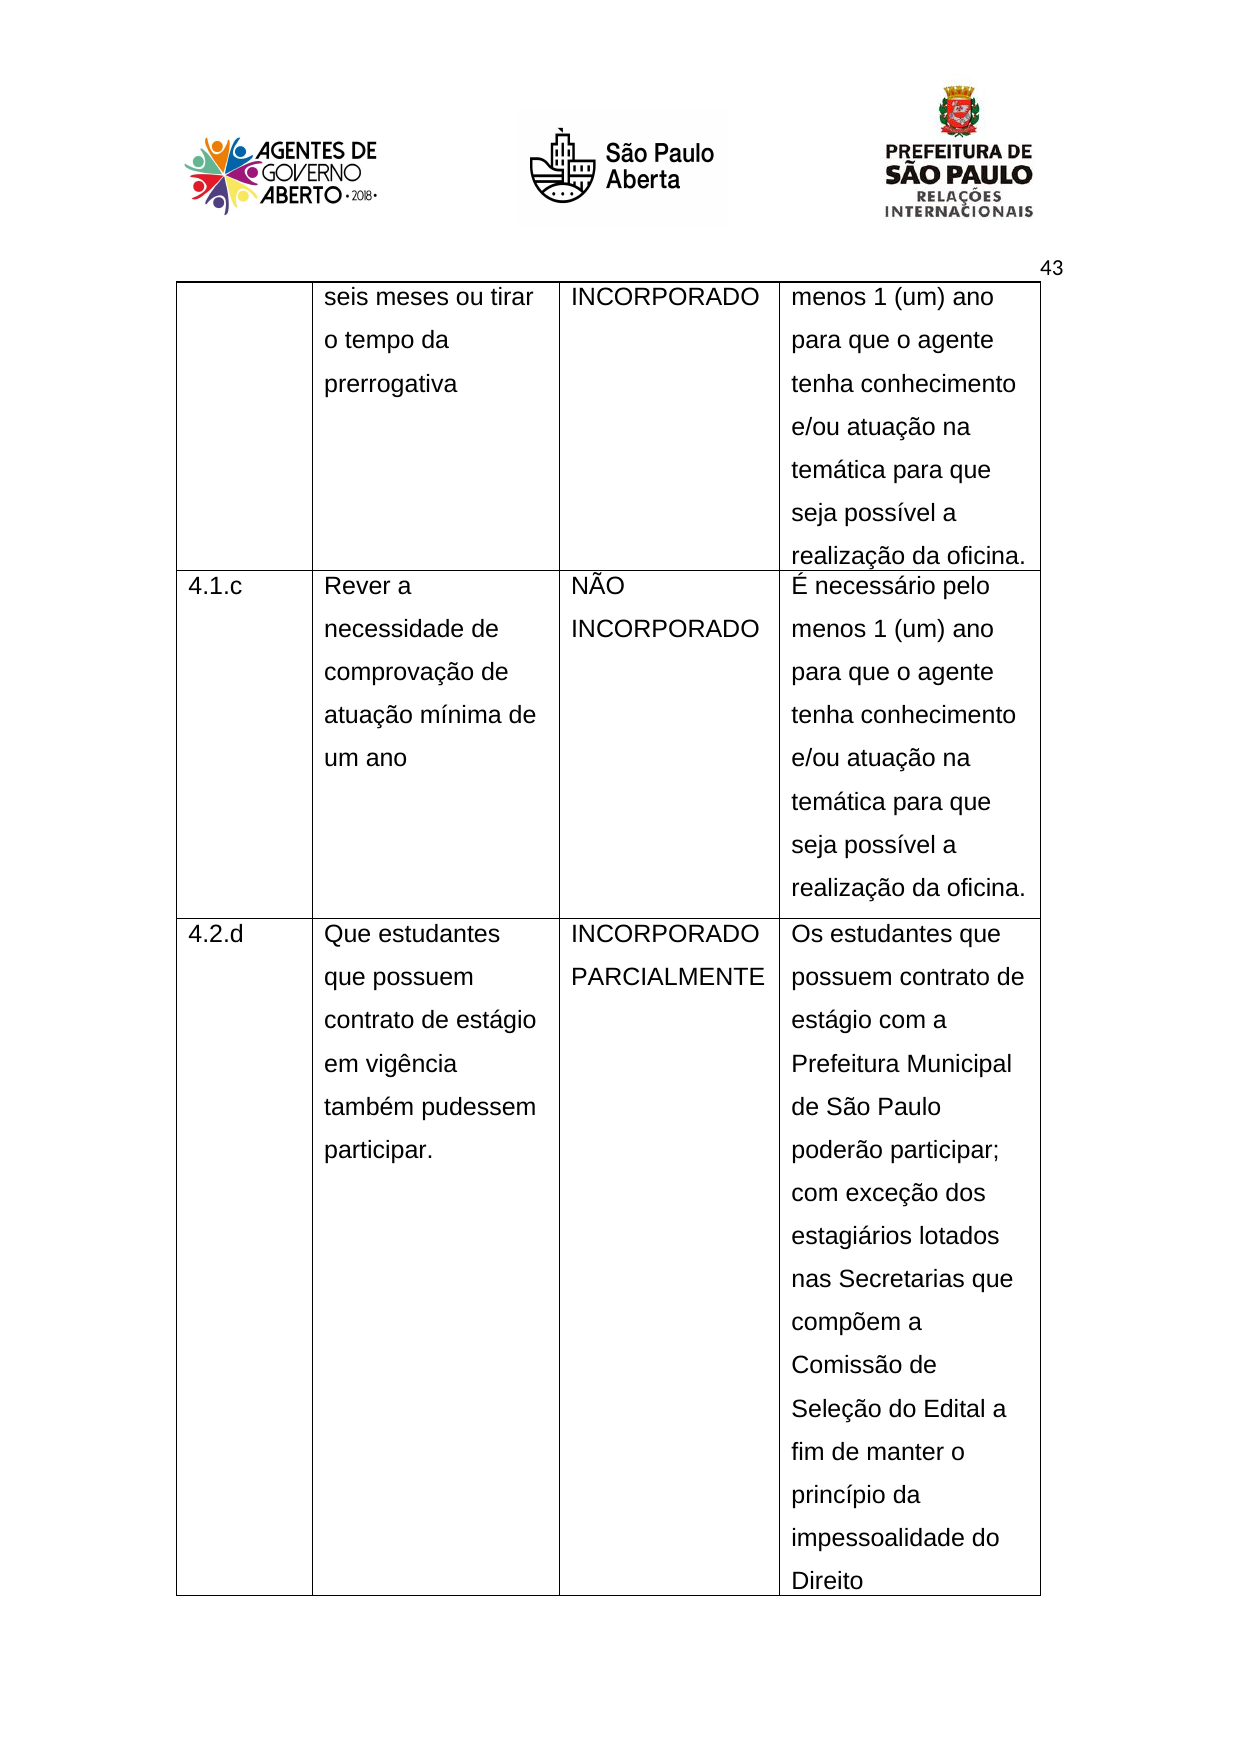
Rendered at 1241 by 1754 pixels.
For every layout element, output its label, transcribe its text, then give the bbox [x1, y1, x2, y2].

table_cell seis meses ou tirar o tempo da prerrogativa [313, 283, 559, 570]
table_cell menos 1 (um) ano para que o agente tenha conhecimento e/ou atuação na temática para que seja possível a realização da oficina. [780, 283, 1040, 570]
table_cell INCORPORADO [560, 283, 779, 570]
table_cell Os estudantes que possuem contrato de estágio com a Prefeitura Municipal de São Paulo poderão participar; com exceção dos estagiários lotados nas Secretarias que compõem a Comissão de Seleção do Edital a fim de manter o princípio da impessoalidade do Direito [780, 919, 1040, 1595]
picture [177, 119, 393, 226]
table_cell [177, 283, 312, 570]
table_cell 4.2.d [177, 919, 312, 1595]
picture [516, 109, 729, 226]
table_cell 4.1.c [177, 571, 312, 918]
table_cell Rever a necessidade de comprovação de atuação mínima de um ano [313, 571, 559, 918]
picture [873, 73, 1043, 226]
table_cell NÃO INCORPORADO [560, 571, 779, 918]
table_cell INCORPORADO PARCIALMENTE [560, 919, 779, 1595]
table_cell Que estudantes que possuem contrato de estágio em vigência também pudessem participar. [313, 919, 559, 1595]
table_cell É necessário pelo menos 1 (um) ano para que o agente tenha conhecimento e/ou atuação na temática para que seja possível a realização da oficina. [780, 571, 1040, 918]
